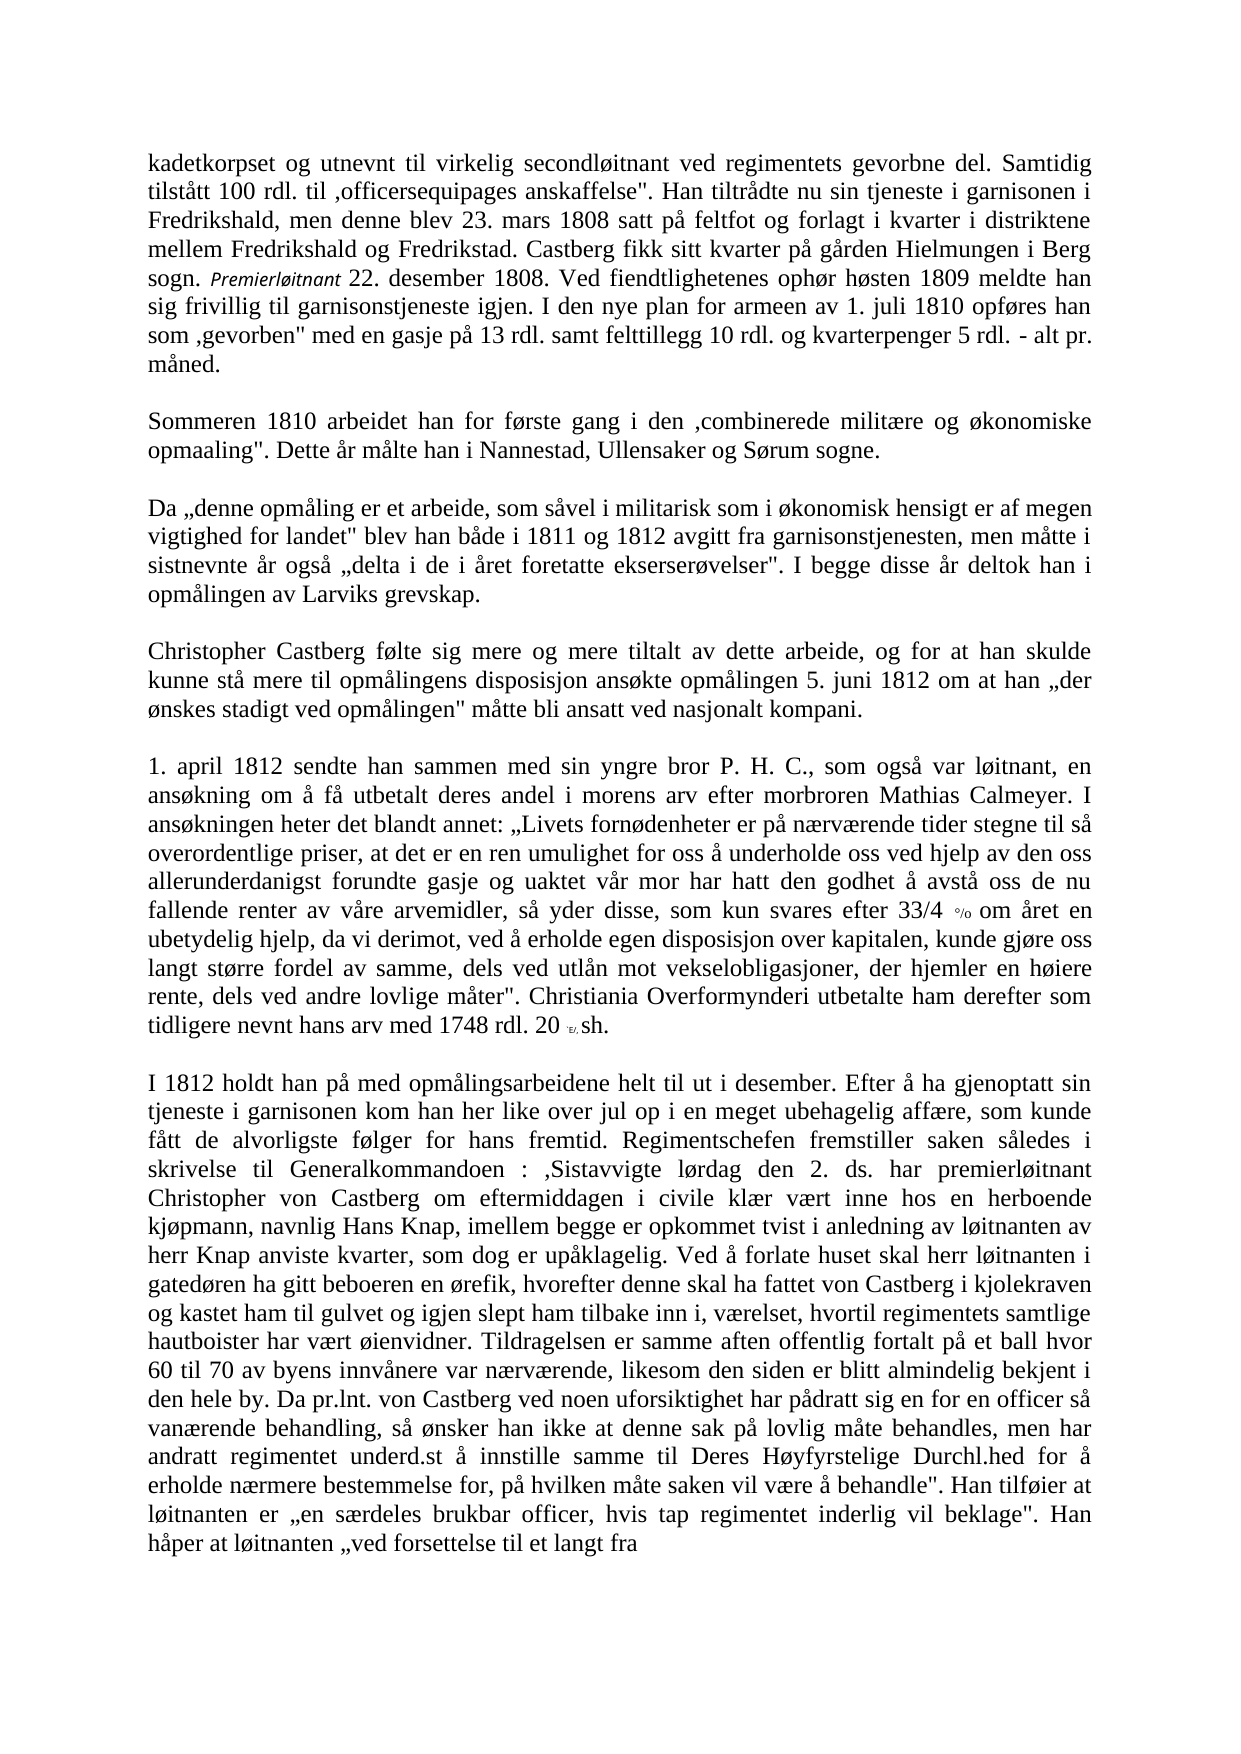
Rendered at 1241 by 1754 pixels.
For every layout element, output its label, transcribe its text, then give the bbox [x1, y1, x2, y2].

text kadetkorpset og utnevnt til virkelig secondløitnant ved regimentets gevorbne del. Samtidig tilstått 100 rdl. til ,officersequipages anskaffelse". Han tiltrådte nu sin tjeneste i garnisonen i Fredrikshald, men denne blev 23. mars 1808 satt på feltfot og forlagt i kvarter i distriktene mellem Fredrikshald og Fredrikstad. Castberg fikk sitt kvarter på gården Hielmungen i Berg sogn. Premierløitnant 22. desember 1808. Ved fiendtlighetenes ophør høsten 1809 meldte han sig frivillig til garnisonstjeneste igjen. I den nye plan for armeen av 1. juli 1810 opføres han som ,gevorben" med en gasje på 13 rdl. samt felttillegg 10 rdl. og kvarterpenger 5 rdl. ‑ alt pr. måned. [148, 148, 1093, 378]
text Sommeren 1810 arbeidet han for første gang i den ,combinerede militære og økonomiske opmaaling". Dette år målte han i Nannestad, Ullensaker og Sørum sogne. [148, 406, 1093, 464]
text Christopher Castberg følte sig mere og mere tiltalt av dette arbeide, og for at han skulde kunne stå mere til opmålingens disposisjon ansøkte opmålingen 5. juni 1812 om at han „der ønskes stadigt ved opmålingen" måtte bli ansatt ved nasjonalt kompani. [148, 636, 1093, 723]
text 1. april 1812 sendte han sammen med sin yngre bror P. H. C., som også var løitnant, en ansøkning om å få utbetalt deres andel i morens arv efter morbroren Mathias Calmeyer. I ansøkningen heter det blandt annet: „Livets fornødenheter er på nærværende tider stegne til så overordentlige priser, at det er en ren umulighet for oss å underholde oss ved hjelp av den oss allerunderdanigst forundte gasje og uaktet vår mor har hatt den godhet å avstå oss de nu fallende renter av våre arvemidler, så yder disse, som kun svares efter 33/4 °/o om året en ubetydelig hjelp, da vi derimot, ved å erholde egen disposisjon over kapitalen, kunde gjøre oss langt større fordel av samme, dels ved utlån mot vekselobligasjoner, der hjemler en høiere rente, dels ved andre lovlige måter". Christiania Overformynderi utbetalte ham derefter som tidligere nevnt hans arv med 1748 rdl. 20 `E/, sh. [148, 751, 1093, 1039]
text I 1812 holdt han på med opmålingsarbeidene helt til ut i desember. Efter å ha gjenoptatt sin tjeneste i garnisonen kom han her like over jul op i en meget ubehagelig affære, som kunde fått de alvorligste følger for hans fremtid. Regimentschefen fremstiller saken således i skrivelse til Generalkommandoen : ,Sistavvigte lørdag den 2. ds. har premierløitnant Christopher von Castberg om eftermiddagen i civile klær vært inne hos en herboende kjøpmann, navnlig Hans Knap, imellem begge er opkommet tvist i anledning av løitnanten av herr Knap anviste kvarter, som dog er upåklagelig. Ved å forlate huset skal herr løitnanten i gatedøren ha gitt beboeren en ørefik, hvorefter denne skal ha fattet von Castberg i kjolekraven og kastet ham til gulvet og igjen slept ham tilbake inn i, værelset, hvortil regimentets samtlige hautboister har vært øienvidner. Tildragelsen er samme aften offentlig fortalt på et ball hvor 60 til 70 av byens innvånere var nærværende, likesom den siden er blitt almindelig bekjent i den hele by. Da pr.lnt. von Castberg ved noen uforsiktighet har pådratt sig en for en officer så vanærende behandling, så ønsker han ikke at denne sak på lovlig måte behandles, men har andratt regimentet underd.st å innstille samme til Deres Høyfyrstelige Durchl.hed for å erholde nærmere bestemmelse for, på hvilken måte saken vil være å behandle". Han tilføier at løitnanten er „en særdeles brukbar officer, hvis tap regimentet inderlig vil beklage". Han håper at løitnanten „ved forsettelse til et langt fra [148, 1068, 1093, 1556]
text Da „denne opmåling er et arbeide, som såvel i militarisk som i økonomisk hensigt er af megen vigtighed for landet" blev han både i 1811 og 1812 avgitt fra garnisonstjenesten, men måtte i sistnevnte år også „delta i de i året foretatte ekserserøvelser". I begge disse år deltok han i opmålingen av Larviks grevskap. [148, 493, 1093, 608]
